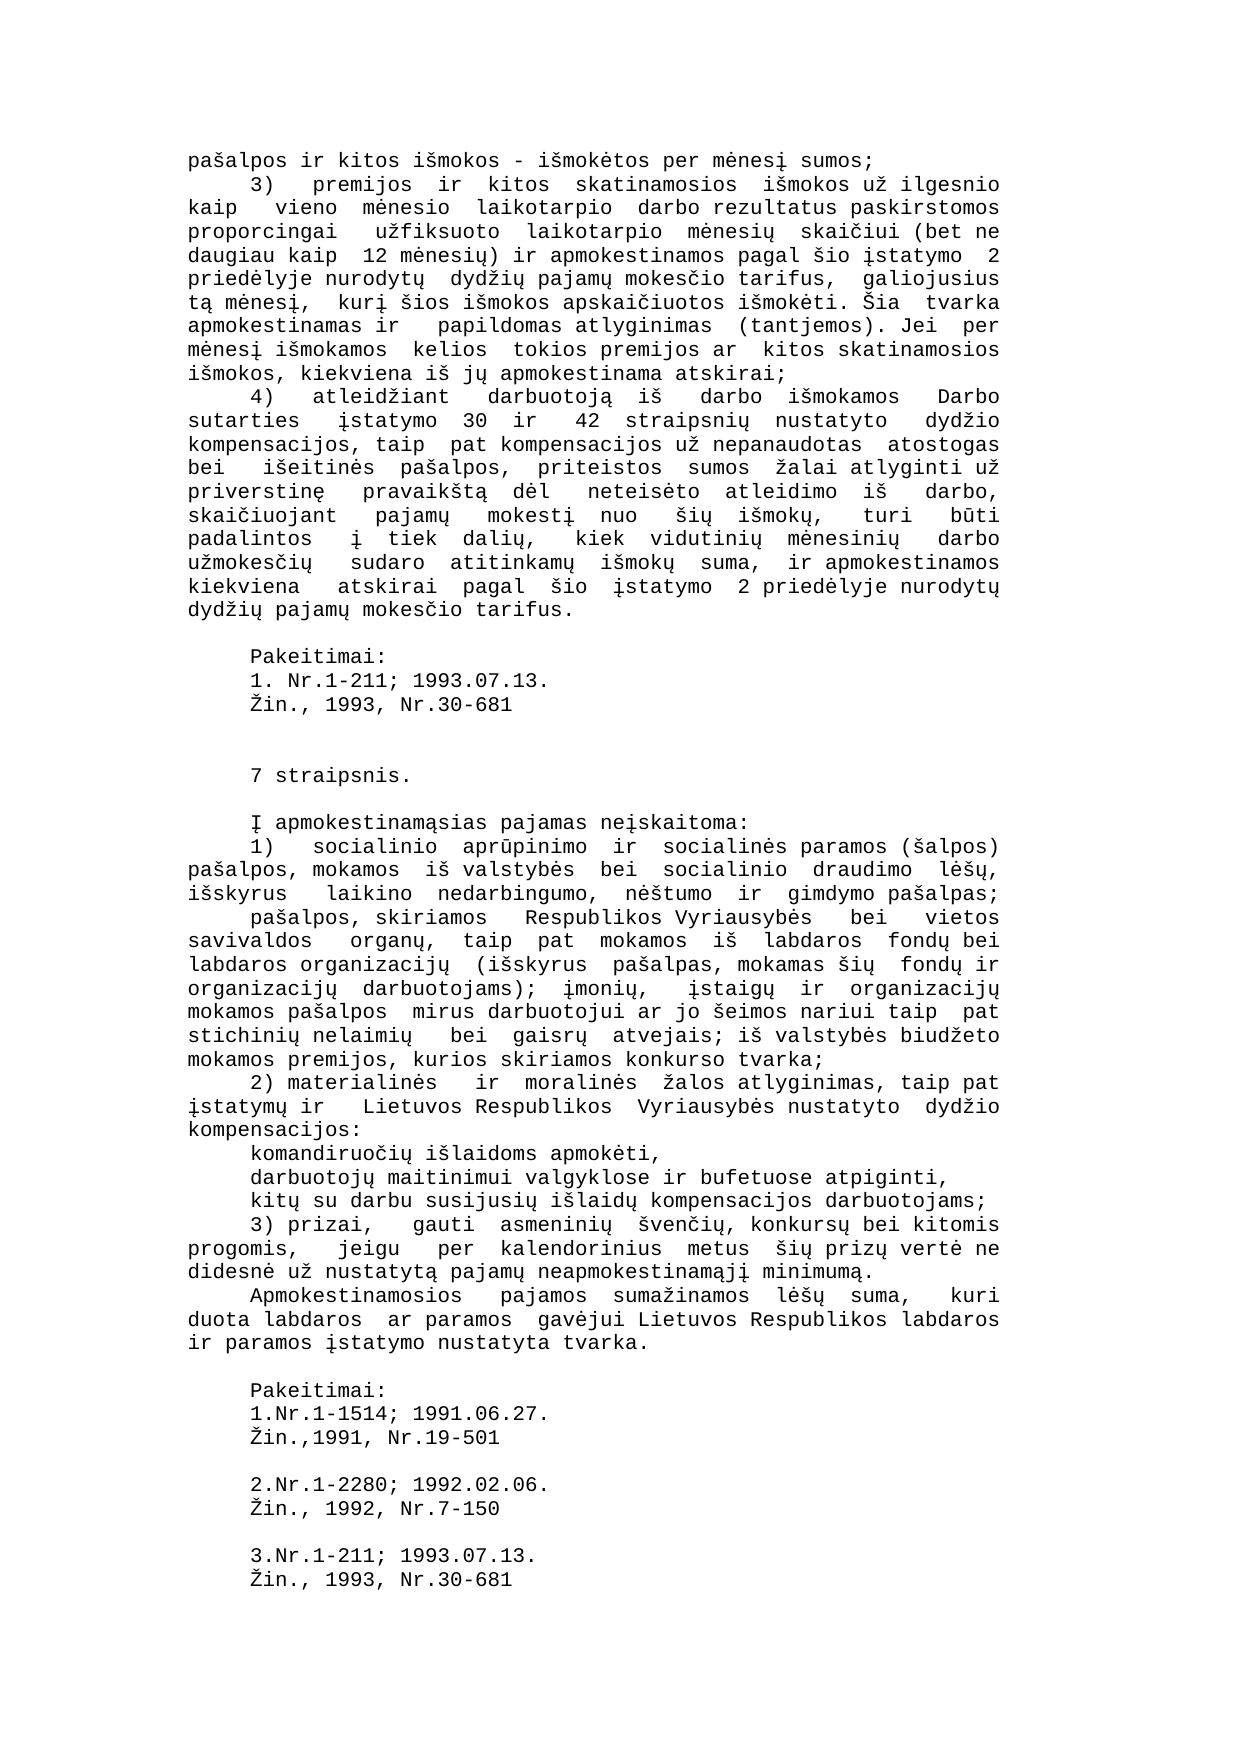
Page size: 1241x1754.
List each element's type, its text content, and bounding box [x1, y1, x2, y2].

text apmokestinamas ir papildomas atlyginimas (tantjemos). Jei per [187, 316, 1053, 339]
text Apmokestinamosios pajamos sumažinamos lėšų suma, kuri [187, 1285, 1053, 1309]
text 2) materialinės ir moralinės žalos atlyginimas, taip pat [187, 1072, 1053, 1096]
text užmokesčių sudaro atitinkamų išmokų suma, ir apmokestinamos [187, 552, 1053, 576]
text įstatymų ir Lietuvos Respublikos Vyriausybės nustatyto dydžio [187, 1096, 1053, 1119]
text Žin., 1992, Nr.7-150 [187, 1498, 1053, 1521]
text stichinių nelaimių bei gaisrų atvejais; iš valstybės biudžeto [187, 1025, 1053, 1048]
text komandiruočių išlaidoms apmokėti, [187, 1143, 1053, 1167]
text 1) socialinio aprūpinimo ir socialinės paramos (šalpos) [187, 836, 1053, 859]
text išskyrus laikino nedarbingumo, nėštumo ir gimdymo pašalpas; [187, 883, 1053, 907]
text kaip vieno mėnesio laikotarpio darbo rezultatus paskirstomos [187, 197, 1053, 221]
text kompensacijos, taip pat kompensacijos už nepanaudotas atostogas [187, 434, 1053, 457]
text mokamos pašalpos mirus darbuotojui ar jo šeimos nariui taip pat [187, 1001, 1053, 1025]
text daugiau kaip 12 mėnesių) ir apmokestinamos pagal šio įstatymo 2 [187, 244, 1053, 268]
text 3) premijos ir kitos skatinamosios išmokos už ilgesnio [187, 174, 1053, 197]
text pašalpos, mokamos iš valstybės bei socialinio draudimo lėšų, [187, 859, 1053, 883]
text priverstinę pravaikštą dėl neteisėto atleidimo iš darbo, [187, 481, 1053, 505]
text tą mėnesį, kurį šios išmokos apskaičiuotos išmokėti. Šia tvarka [187, 292, 1053, 316]
text Į apmokestinamąsias pajamas neįskaitoma: [187, 812, 1053, 836]
text dydžių pajamų mokesčio tarifus. [187, 599, 1053, 623]
text Žin.,1991, Nr.19-501 [187, 1427, 1053, 1451]
text duota labdaros ar paramos gavėjui Lietuvos Respublikos labdaros [187, 1309, 1053, 1332]
text priedėlyje nurodytų dydžių pajamų mokesčio tarifus, galiojusius [187, 268, 1053, 292]
text Žin., 1993, Nr.30-681 [187, 694, 1053, 717]
text progomis, jeigu per kalendorinius metus šių prizų vertė ne [187, 1238, 1053, 1261]
text pašalpos ir kitos išmokos - išmokėtos per mėnesį sumos; [187, 150, 1053, 174]
text skaičiuojant pajamų mokestį nuo šių išmokų, turi būti [187, 505, 1053, 528]
text darbuotojų maitinimui valgyklose ir bufetuose atpiginti, [187, 1167, 1053, 1190]
text kiekviena atskirai pagal šio įstatymo 2 priedėlyje nurodytų [187, 576, 1053, 599]
text bei išeitinės pašalpos, priteistos sumos žalai atlyginti už [187, 457, 1053, 481]
text 2.Nr.1-2280; 1992.02.06. [187, 1474, 1053, 1498]
text organizacijų darbuotojams); įmonių, įstaigų ir organizacijų [187, 978, 1053, 1001]
text sutarties įstatymo 30 ir 42 straipsnių nustatyto dydžio [187, 410, 1053, 434]
text mėnesį išmokamos kelios tokios premijos ar kitos skatinamosios [187, 339, 1053, 363]
text savivaldos organų, taip pat mokamos iš labdaros fondų bei [187, 930, 1053, 954]
text 4) atleidžiant darbuotoją iš darbo išmokamos Darbo [187, 386, 1053, 410]
text pašalpos, skiriamos Respublikos Vyriausybės bei vietos [187, 907, 1053, 930]
text 3) prizai, gauti asmeninių švenčių, konkursų bei kitomis [187, 1214, 1053, 1238]
text 1. Nr.1-211; 1993.07.13. [187, 670, 1053, 694]
text Pakeitimai: [187, 1379, 1053, 1403]
text išmokos, kiekviena iš jų apmokestinama atskirai; [187, 363, 1053, 386]
text ir paramos įstatymo nustatyta tvarka. [187, 1332, 1053, 1356]
text kitų su darbu susijusių išlaidų kompensacijos darbuotojams; [187, 1190, 1053, 1214]
text mokamos premijos, kurios skiriamos konkurso tvarka; [187, 1048, 1053, 1072]
text labdaros organizacijų (išskyrus pašalpas, mokamas šių fondų ir [187, 954, 1053, 978]
text Pakeitimai: [187, 647, 1053, 670]
text didesnė už nustatytą pajamų neapmokestinamąjį minimumą. [187, 1261, 1053, 1285]
text kompensacijos: [187, 1119, 1053, 1143]
text 3.Nr.1-211; 1993.07.13. [187, 1545, 1053, 1569]
text Žin., 1993, Nr.30-681 [187, 1569, 1053, 1592]
text 1.Nr.1-1514; 1991.06.27. [187, 1403, 1053, 1427]
text padalintos į tiek dalių, kiek vidutinių mėnesinių darbo [187, 528, 1053, 552]
text proporcingai užfiksuoto laikotarpio mėnesių skaičiui (bet ne [187, 221, 1053, 244]
text 7 straipsnis. [187, 765, 1053, 788]
